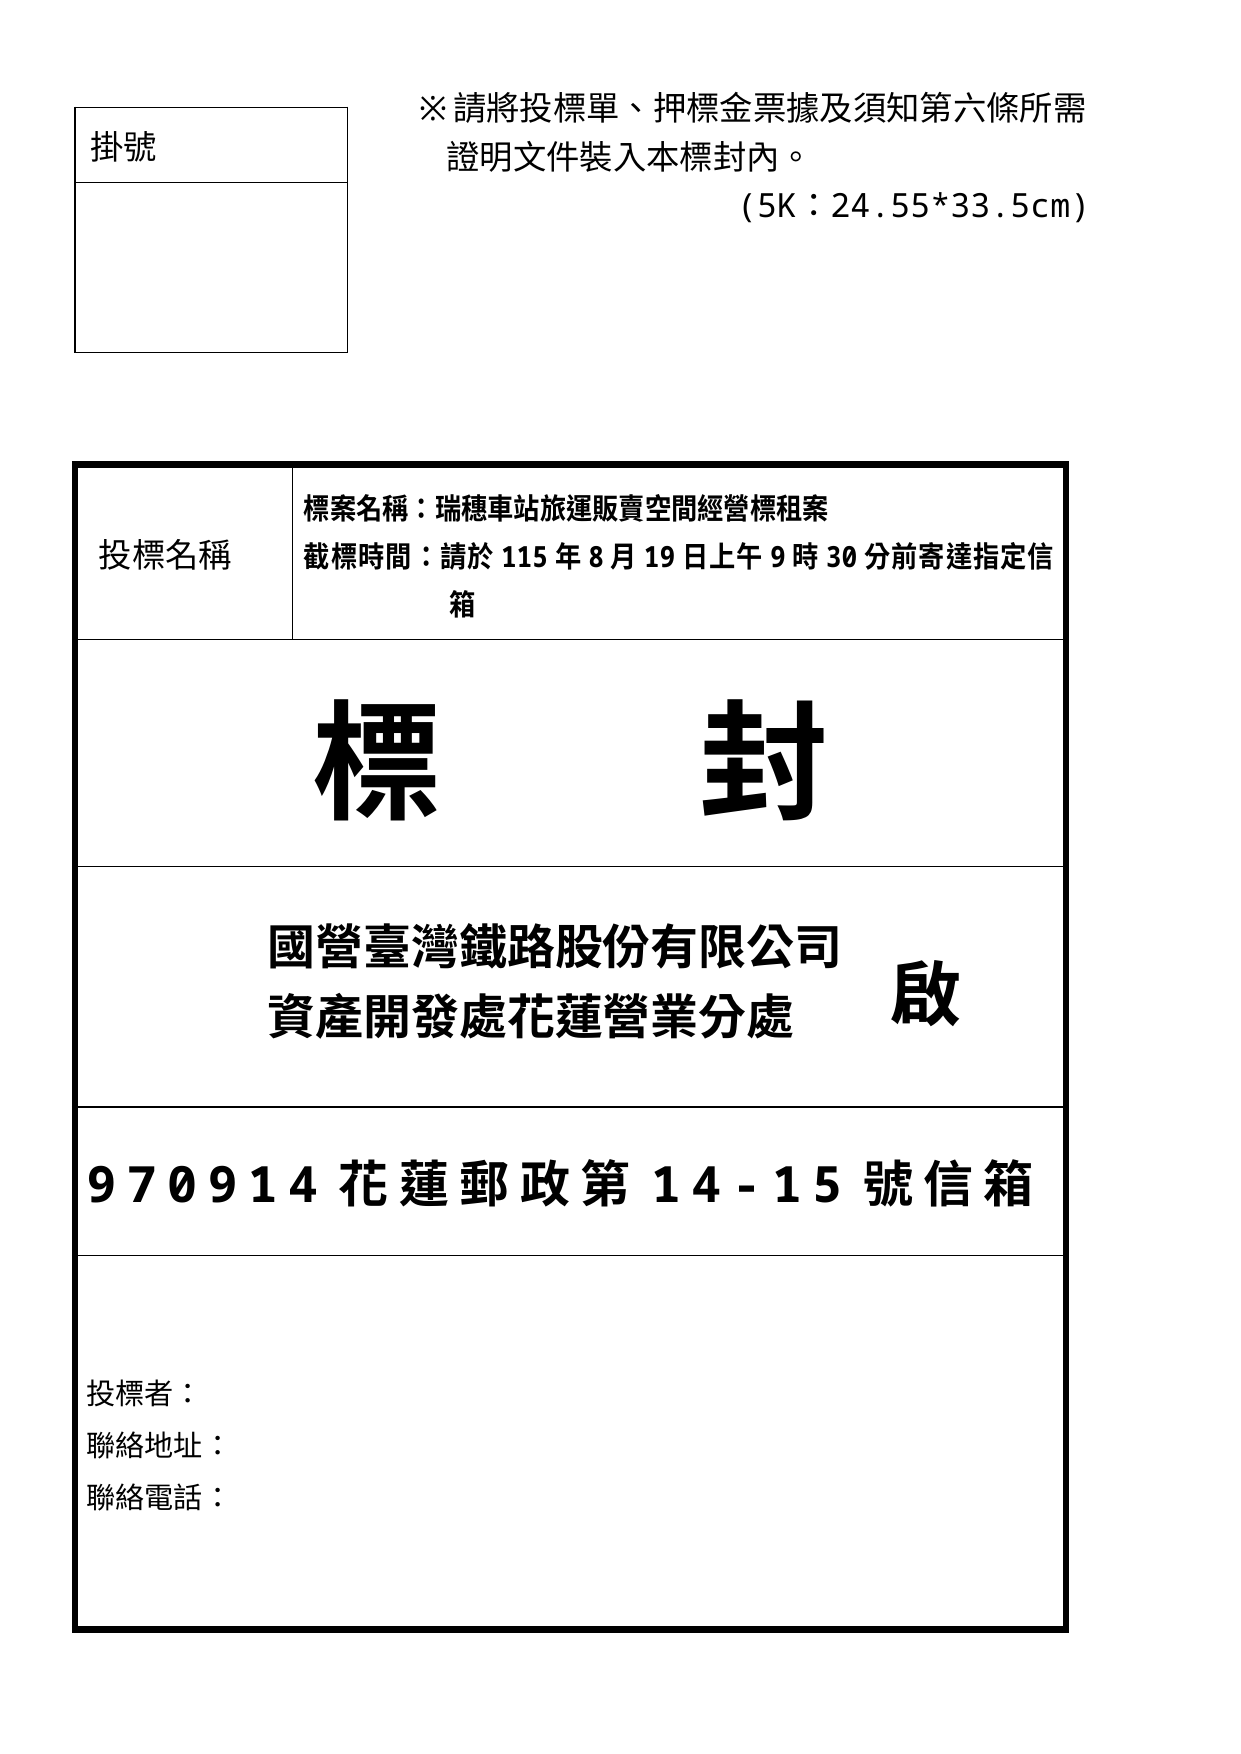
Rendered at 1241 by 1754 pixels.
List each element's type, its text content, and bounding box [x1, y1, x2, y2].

table_header 掛號 [76, 108, 347, 182]
table_cell 投標者： 聯絡地址： 聯絡電話： [78, 1256, 1063, 1626]
table_cell 標 封 [78, 640, 1063, 866]
table_header 標案名稱：瑞穗車站旅運販賣空間經營標租案 截標時間：請於115年8月19日上午9時30分前寄達指定信箱 [293, 468, 1063, 638]
table_cell [76, 183, 347, 352]
text ※請將投標單、押標金票據及須知第六條所需 證明文件裝入本標封內。 [413, 82, 1090, 179]
table_cell 970914花蓮郵政第14-15號信箱 [78, 1108, 1063, 1254]
table_header 投標名稱 [78, 468, 292, 638]
table_cell 國營臺灣鐵路股份有限公司資產開發處花蓮營業分處 啟 [78, 867, 1063, 1106]
text (5K：24.55*33.5cm) [413, 179, 1090, 227]
